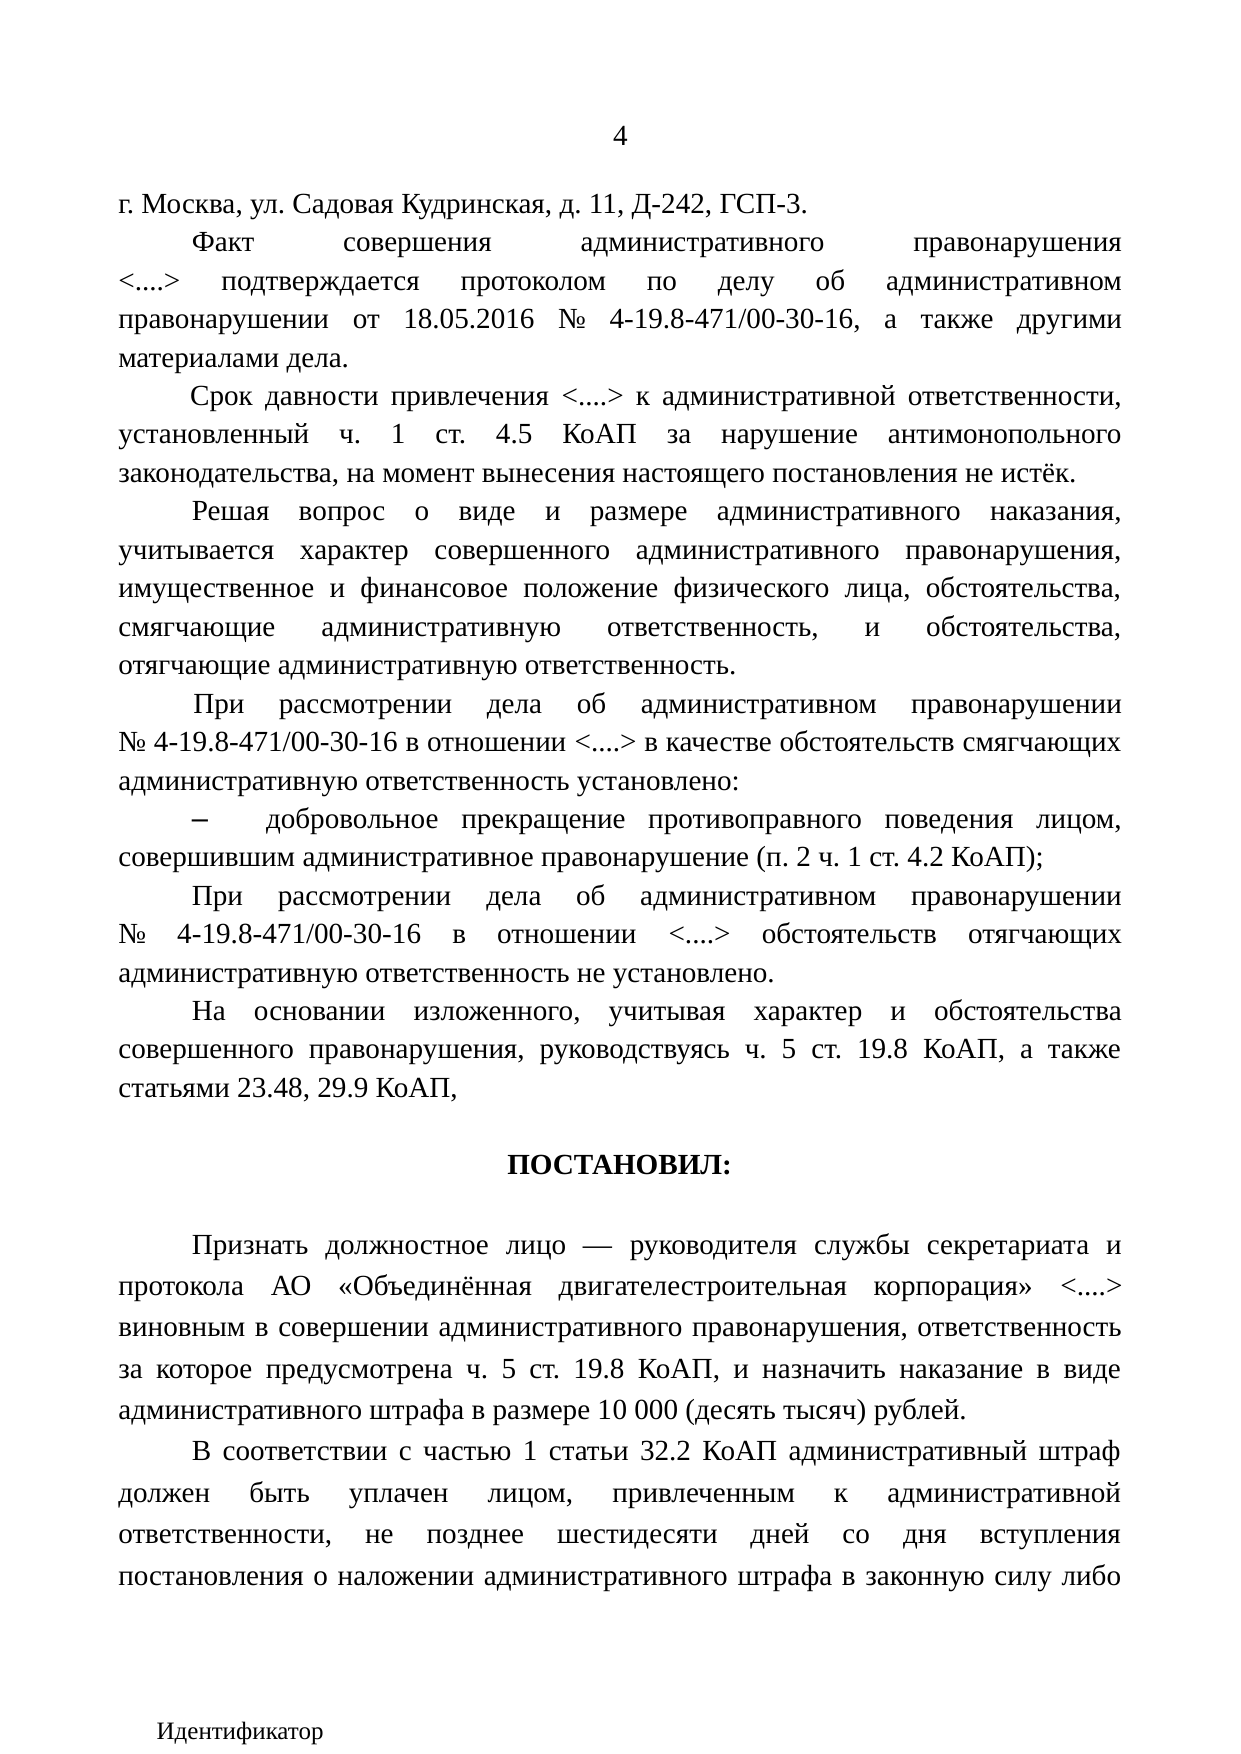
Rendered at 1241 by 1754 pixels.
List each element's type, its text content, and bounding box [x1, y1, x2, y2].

text При рассмотрении дела об административном правонарушении № 4-19.8-471/00-30-16 в отношении <....> в качестве обстоятельств смягчающих административную ответственность установлено: [118, 681, 1122, 796]
text г. Москва, ул. Садовая Кудринская, д. 11, Д-242, ГСП-3. [118, 181, 1122, 219]
text ПОСТАНОВИЛ: [117, 1142, 1122, 1181]
text На основании изложенного, учитывая характер и обстоятельства совершенного правонарушения, руководствуясь ч. 5 ст. 19.8 КоАП, а также статьями 23.48, 29.9 КоАП, [118, 988, 1122, 1104]
text Решая вопрос о виде и размере административного наказания, учитывается характер совершенного административного правонарушения, имущественное и финансовое положение физического лица, обстоятельства, смягчающие административную ответственность, и обстоятельства, отягчающие административную ответственность. [118, 489, 1122, 681]
text В соответствии с частью 1 статьи 32.2 КоАП административный штраф должен быть уплачен лицом, привлеченным к административной ответственности, не позднее шестидесяти дней со дня вступления постановления о наложении административного штрафа в законную силу либо [118, 1426, 1122, 1591]
text При рассмотрении дела об административном правонарушении № 4-19.8-471/00-30-16 в отношении <....> обстоятельств отягчающих административную ответственность не установлено. [118, 873, 1122, 988]
text Признать должностное лицо — руководителя службы секретариата и протокола АО «Объединённая двигателестроительная корпорация» <....> виновным в совершении административного правонарушения, ответственность за которое предусмотрена ч. 5 ст. 19.8 КоАП, и назначить наказание в виде административного штрафа в размере 10 000 (десять тысяч) рублей. [118, 1219, 1122, 1426]
text Факт совершения административного правонарушения <....> подтверждается протоколом по делу об административном правонарушении от 18.05.2016 № 4-19.8-471/00-30-16, а также другими материалами дела. [118, 219, 1122, 373]
list добровольное прекращение противоправного поведения лицом, совершившим административное правонарушение (п. 2 ч. 1 ст. 4.2 КоАП); [118, 796, 1122, 873]
text Срок давности привлечения <....> к административной ответственности, установленный ч. 1 ст. 4.5 КоАП за нарушение антимонопольного законодательства, на момент вынесения настоящего постановления не истёк. [118, 373, 1122, 489]
